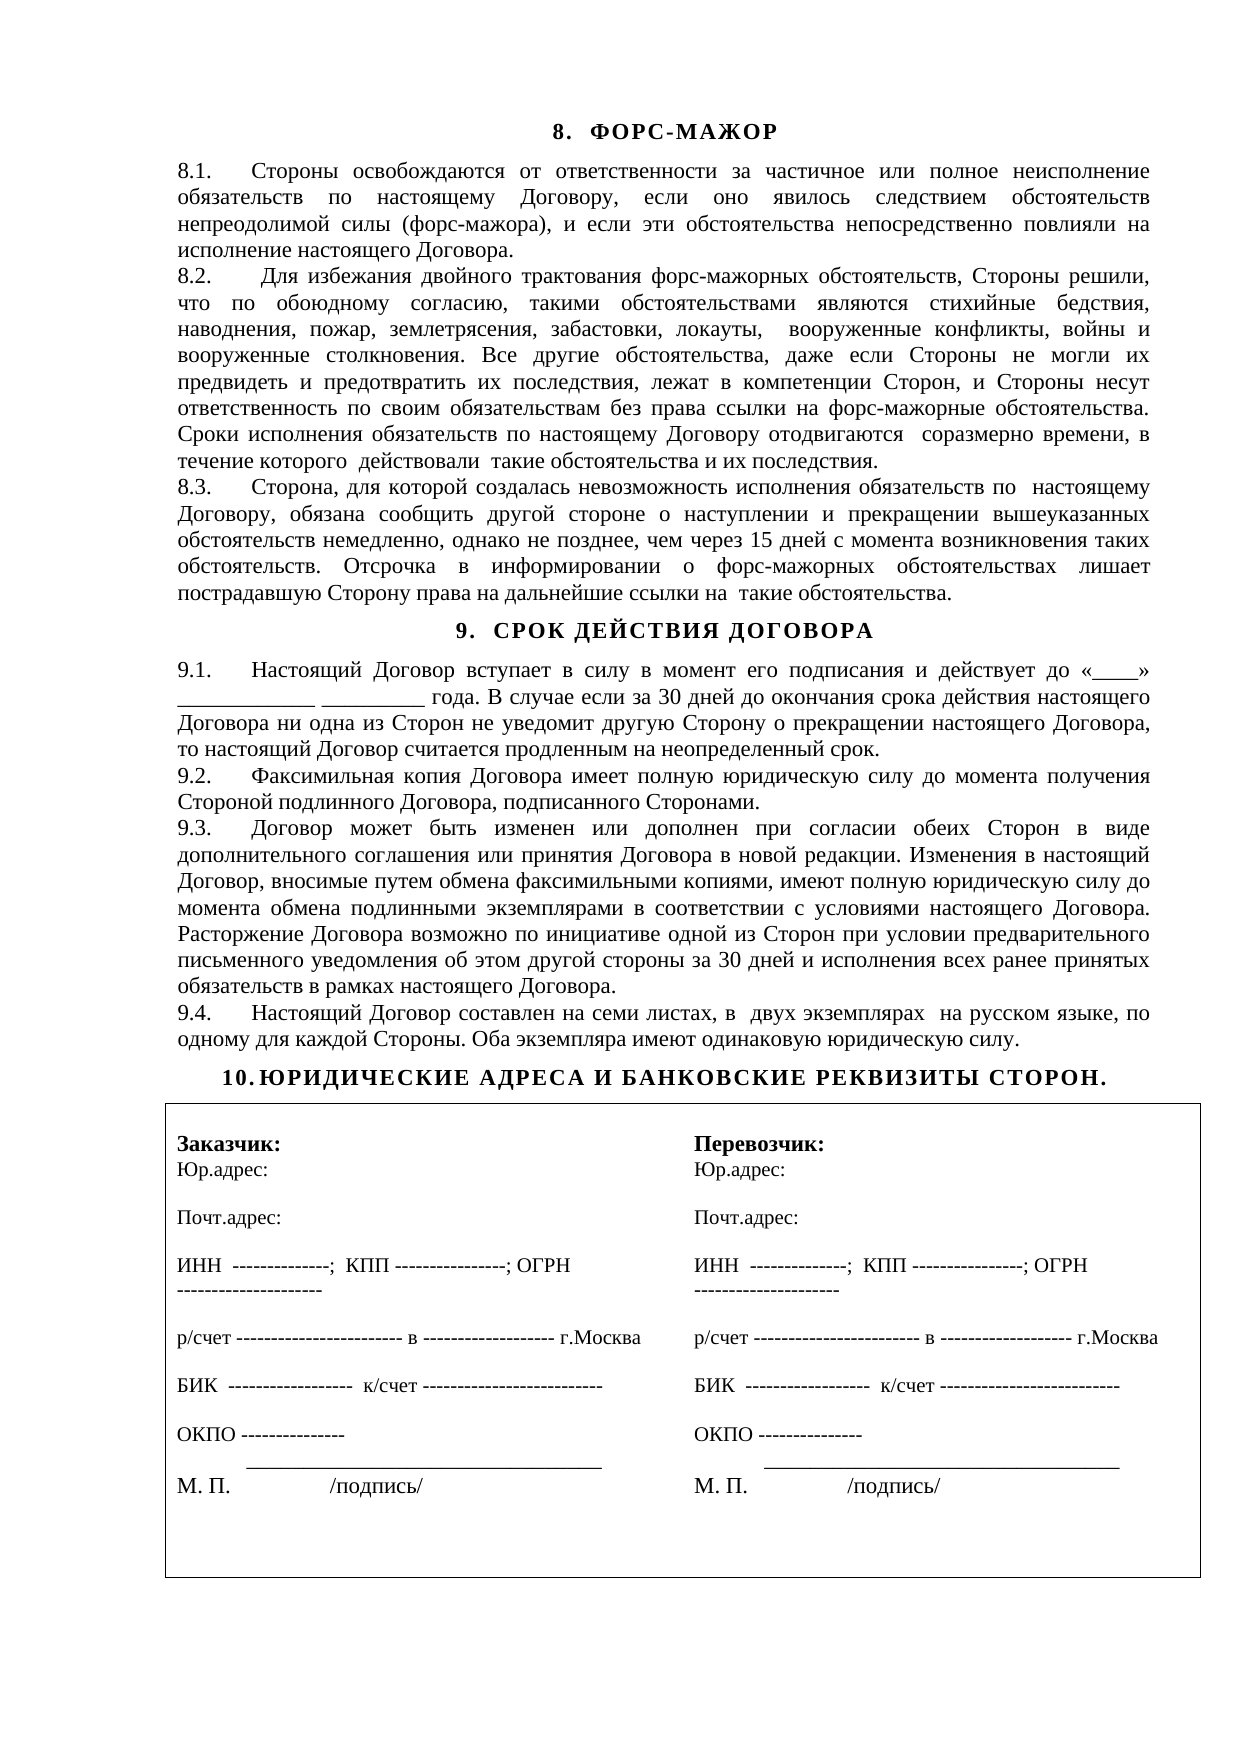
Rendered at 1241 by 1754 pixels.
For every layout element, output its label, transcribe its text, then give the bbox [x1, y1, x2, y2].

list Для избежания двойного трактования форс-мажорных обстоятельств, Стороны решили, что по обоюдному согласию, такими обстоятельствами являются стихийные бедствия, наводнения, пожар, землетрясения, забастовки, локауты, вооруженные конфликты, войны и вооруженные столкновения. Все другие обстоятельства, даже если Стороны не могли их предвидеть и предотвратить их последствия, лежат в компетенции Сторон, и Стороны несут ответственность по своим обязательствам без права ссылки на форс-мажорные обстоятельства. Сроки исполнения обязательств по настоящему Договору отодвигаются соразмерно времени, в течение которого действовали такие обстоятельства и их последствия. [177, 262, 1152, 473]
list Факсимильная копия Договора имеет полную юридическую силу до момента получения Стороной подлинного Договора, подписанного Сторонами. [177, 762, 1152, 814]
table_header Перевозчик: Юр.адрес: Почт.адрес: ИНН --------------; КПП ----------------; ОГРН --------------------- р/счет ------------------------ в ------------------- г.Москва БИК ------------------ к/счет -------------------------- ОКПО --------------- _______________________________ М. П. /подпись/ [683, 1104, 1200, 1577]
list Стороны освобождаются от ответственности за частичное или полное неисполнение обязательств по настоящему Договору, если оно явилось следствием обстоятельств непреодолимой силы (форс-мажора), и если эти обстоятельства непосредственно повлияли на исполнение настоящего Договора. [177, 157, 1152, 262]
list Настоящий Договор составлен на семи листах, в двух экземплярах на русском языке, по одному для каждой Стороны. Оба экземпляра имеют одинаковую юридическую силу. [177, 999, 1152, 1052]
list ЮРИДИЧЕСКИЕ АДРЕСА И БАНКОВСКИЕ РЕКВИЗИТЫ СТОРОН. [177, 1064, 1152, 1091]
list ФОРС-МАЖОР [177, 118, 1152, 144]
list Договор может быть изменен или дополнен при согласии обеих Сторон в виде дополнительного соглашения или принятия Договора в новой редакции. Изменения в настоящий Договор, вносимые путем обмена факсимильными копиями, имеют полную юридическую силу до момента обмена подлинными экземплярами в соответствии с условиями настоящего Договора. Расторжение Договора возможно по инициативе одной из Сторон при условии предварительного письменного уведомления об этом другой стороны за 30 дней и исполнения всех ранее принятых обязательств в рамках настоящего Договора. [177, 814, 1152, 999]
list СРОК ДЕЙСТВИЯ ДОГОВОРА [177, 617, 1152, 644]
table_header Заказчик: Юр.адрес: Почт.адрес: ИНН --------------; КПП ----------------; ОГРН --------------------- р/счет ------------------------ в ------------------- г.Москва БИК ------------------ к/счет -------------------------- ОКПО --------------- _______________________________ М. П. /подпись/ [166, 1104, 683, 1577]
list Сторона, для которой создалась невозможность исполнения обязательств по настоящему Договору, обязана сообщить другой стороне о наступлении и прекращении вышеуказанных обстоятельств немедленно, однако не позднее, чем через 15 дней с момента возникновения таких обстоятельств. Отсрочка в информировании о форс-мажорных обстоятельствах лишает пострадавшую Сторону права на дальнейшие ссылки на такие обстоятельства. [177, 473, 1152, 605]
list Настоящий Договор вступает в силу в момент его подписания и действует до «____» ____________ _________ года. В случае если за 30 дней до окончания срока действия настоящего Договора ни одна из Сторон не уведомит другую Сторону о прекращении настоящего Договора, то настоящий Договор считается продленным на неопределенный срок. [177, 656, 1152, 762]
